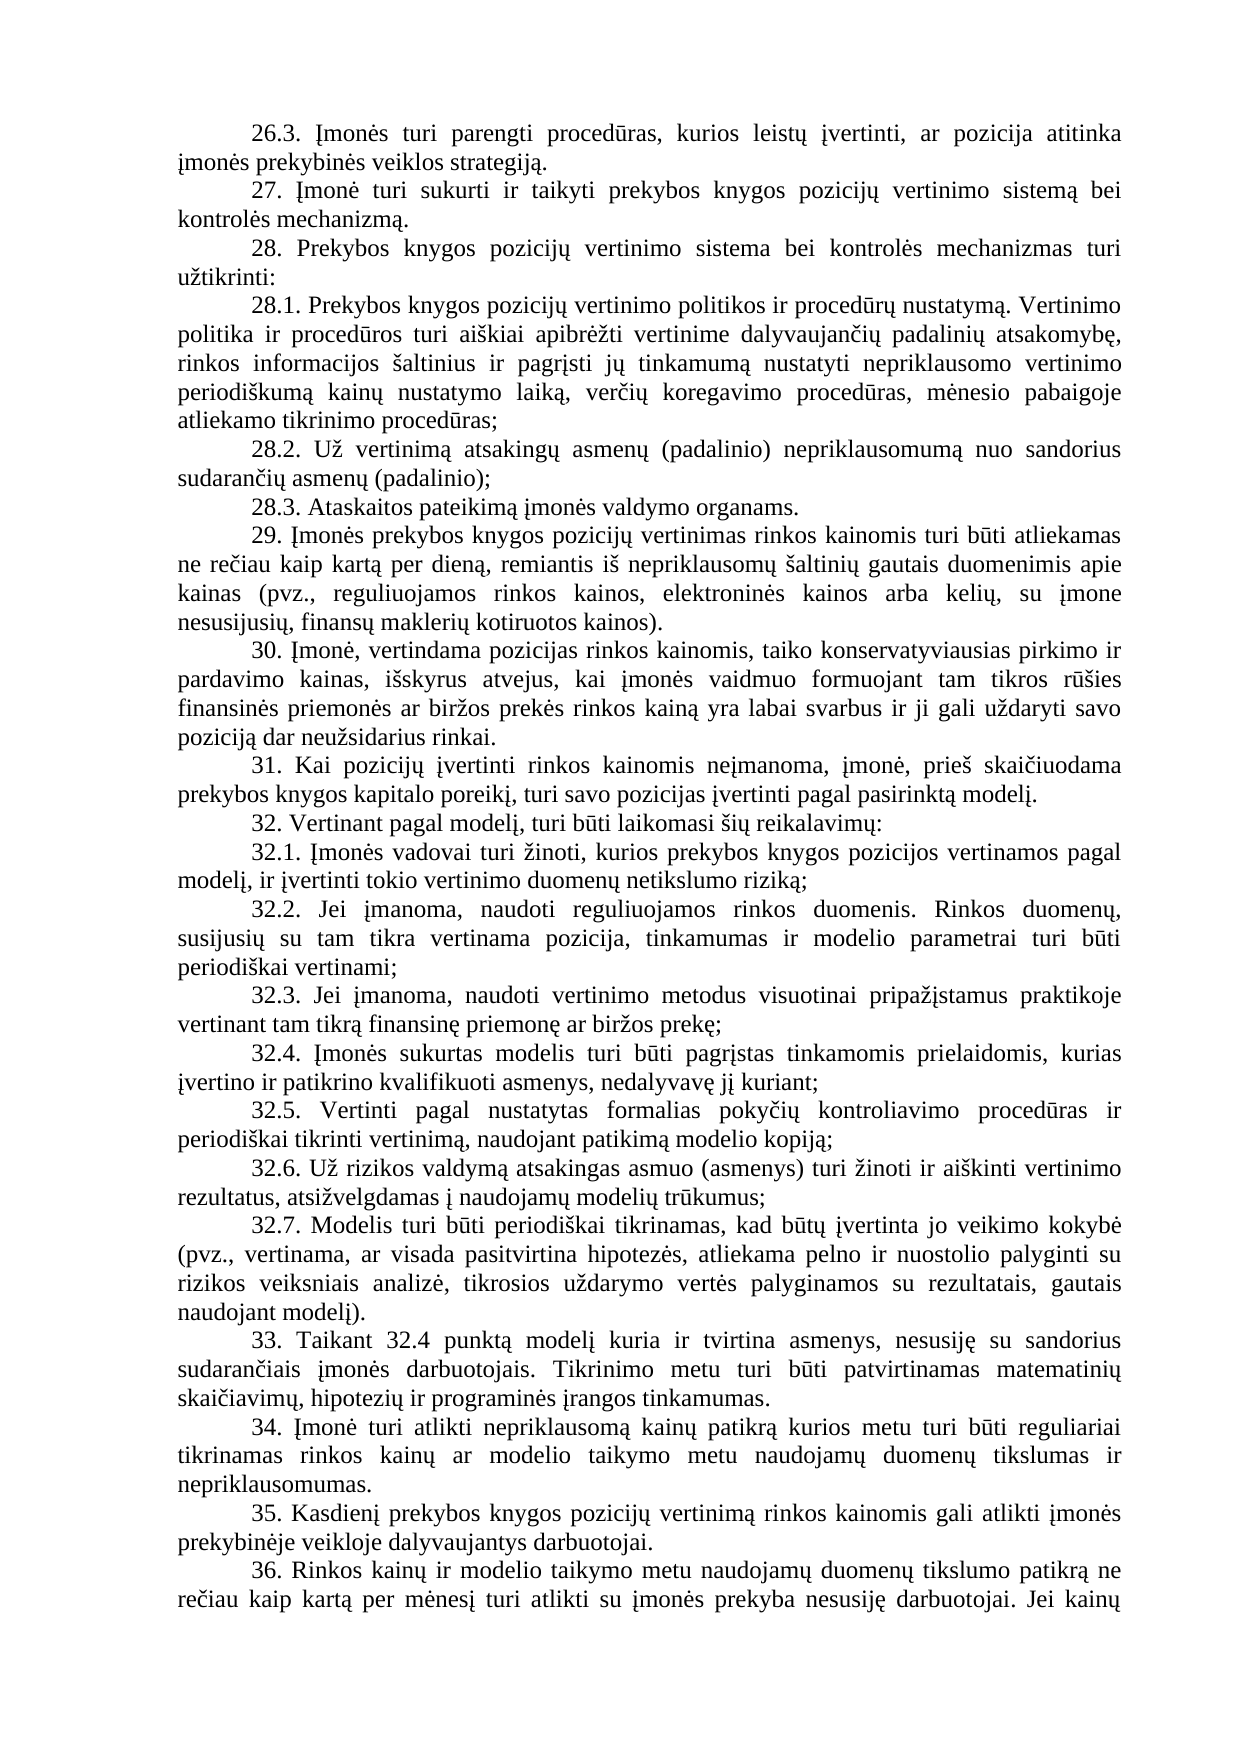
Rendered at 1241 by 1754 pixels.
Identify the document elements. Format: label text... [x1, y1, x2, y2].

text 32.5. Vertinti pagal nustatytas formalias pokyčių kontroliavimo procedūras ir periodiškai tikrinti vertinimą, naudojant patikimą modelio kopiją; [177, 1096, 1122, 1153]
text 28. Prekybos knygos pozicijų vertinimo sistema bei kontrolės mechanizmas turi užtikrinti: [177, 233, 1122, 291]
text 27. Įmonė turi sukurti ir taikyti prekybos knygos pozicijų vertinimo sistemą bei kontrolės mechanizmą. [177, 176, 1122, 233]
text 32.1. Įmonės vadovai turi žinoti, kurios prekybos knygos pozicijos vertinamos pagal modelį, ir įvertinti tokio vertinimo duomenų netikslumo riziką; [177, 837, 1122, 894]
text 31. Kai pozicijų įvertinti rinkos kainomis neįmanoma, įmonė, prieš skaičiuodama prekybos knygos kapitalo poreikį, turi savo pozicijas įvertinti pagal pasirinktą modelį. [177, 751, 1122, 808]
text 26.3. Įmonės turi parengti procedūras, kurios leistų įvertinti, ar pozicija atitinka įmonės prekybinės veiklos strategiją. [177, 118, 1122, 176]
text 28.2. Už vertinimą atsakingų asmenų (padalinio) nepriklausomumą nuo sandorius sudarančių asmenų (padalinio); [177, 434, 1122, 492]
text 30. Įmonė, vertindama pozicijas rinkos kainomis, taiko konservatyviausias pirkimo ir pardavimo kainas, išskyrus atvejus, kai įmonės vaidmuo formuojant tam tikros rūšies finansinės priemonės ar biržos prekės rinkos kainą yra labai svarbus ir ji gali uždaryti savo poziciją dar neužsidarius rinkai. [177, 636, 1122, 751]
text 32.2. Jei įmanoma, naudoti reguliuojamos rinkos duomenis. Rinkos duomenų, susijusių su tam tikra vertinama pozicija, tinkamumas ir modelio parametrai turi būti periodiškai vertinami; [177, 894, 1122, 981]
text 32.3. Jei įmanoma, naudoti vertinimo metodus visuotinai pripažįstamus praktikoje vertinant tam tikrą finansinę priemonę ar biržos prekę; [177, 981, 1122, 1038]
text 32.6. Už rizikos valdymą atsakingas asmuo (asmenys) turi žinoti ir aiškinti vertinimo rezultatus, atsižvelgdamas į naudojamų modelių trūkumus; [177, 1153, 1122, 1211]
text 34. Įmonė turi atlikti nepriklausomą kainų patikrą kurios metu turi būti reguliariai tikrinamas rinkos kainų ar modelio taikymo metu naudojamų duomenų tikslumas ir nepriklausomumas. [177, 1412, 1122, 1498]
text 35. Kasdienį prekybos knygos pozicijų vertinimą rinkos kainomis gali atlikti įmonės prekybinėje veikloje dalyvaujantys darbuotojai. [177, 1498, 1122, 1556]
text 32. Vertinant pagal modelį, turi būti laikomasi šių reikalavimų: [177, 808, 1122, 837]
text 28.1. Prekybos knygos pozicijų vertinimo politikos ir procedūrų nustatymą. Vertinimo politika ir procedūros turi aiškiai apibrėžti vertinime dalyvaujančių padalinių atsakomybę, rinkos informacijos šaltinius ir pagrįsti jų tinkamumą nustatyti nepriklausomo vertinimo periodiškumą kainų nustatymo laiką, verčių koregavimo procedūras, mėnesio pabaigoje atliekamo tikrinimo procedūras; [177, 291, 1122, 434]
text 32.4. Įmonės sukurtas modelis turi būti pagrįstas tinkamomis prielaidomis, kurias įvertino ir patikrino kvalifikuoti asmenys, nedalyvavę jį kuriant; [177, 1038, 1122, 1096]
text 36. Rinkos kainų ir modelio taikymo metu naudojamų duomenų tikslumo patikrą ne rečiau kaip kartą per mėnesį turi atlikti su įmonės prekyba nesusiję darbuotojai. Jei kainų [177, 1556, 1122, 1613]
text 28.3. Ataskaitos pateikimą įmonės valdymo organams. [177, 492, 1122, 521]
text 29. Įmonės prekybos knygos pozicijų vertinimas rinkos kainomis turi būti atliekamas ne rečiau kaip kartą per dieną, remiantis iš nepriklausomų šaltinių gautais duomenimis apie kainas (pvz., reguliuojamos rinkos kainos, elektroninės kainos arba kelių, su įmone nesusijusių, finansų maklerių kotiruotos kainos). [177, 521, 1122, 636]
text 32.7. Modelis turi būti periodiškai tikrinamas, kad būtų įvertinta jo veikimo kokybė (pvz., vertinama, ar visada pasitvirtina hipotezės, atliekama pelno ir nuostolio palyginti su rizikos veiksniais analizė, tikrosios uždarymo vertės palyginamos su rezultatais, gautais naudojant modelį). [177, 1211, 1122, 1326]
text 33. Taikant 32.4 punktą modelį kuria ir tvirtina asmenys, nesusiję su sandorius sudarančiais įmonės darbuotojais. Tikrinimo metu turi būti patvirtinamas matematinių skaičiavimų, hipotezių ir programinės įrangos tinkamumas. [177, 1326, 1122, 1412]
